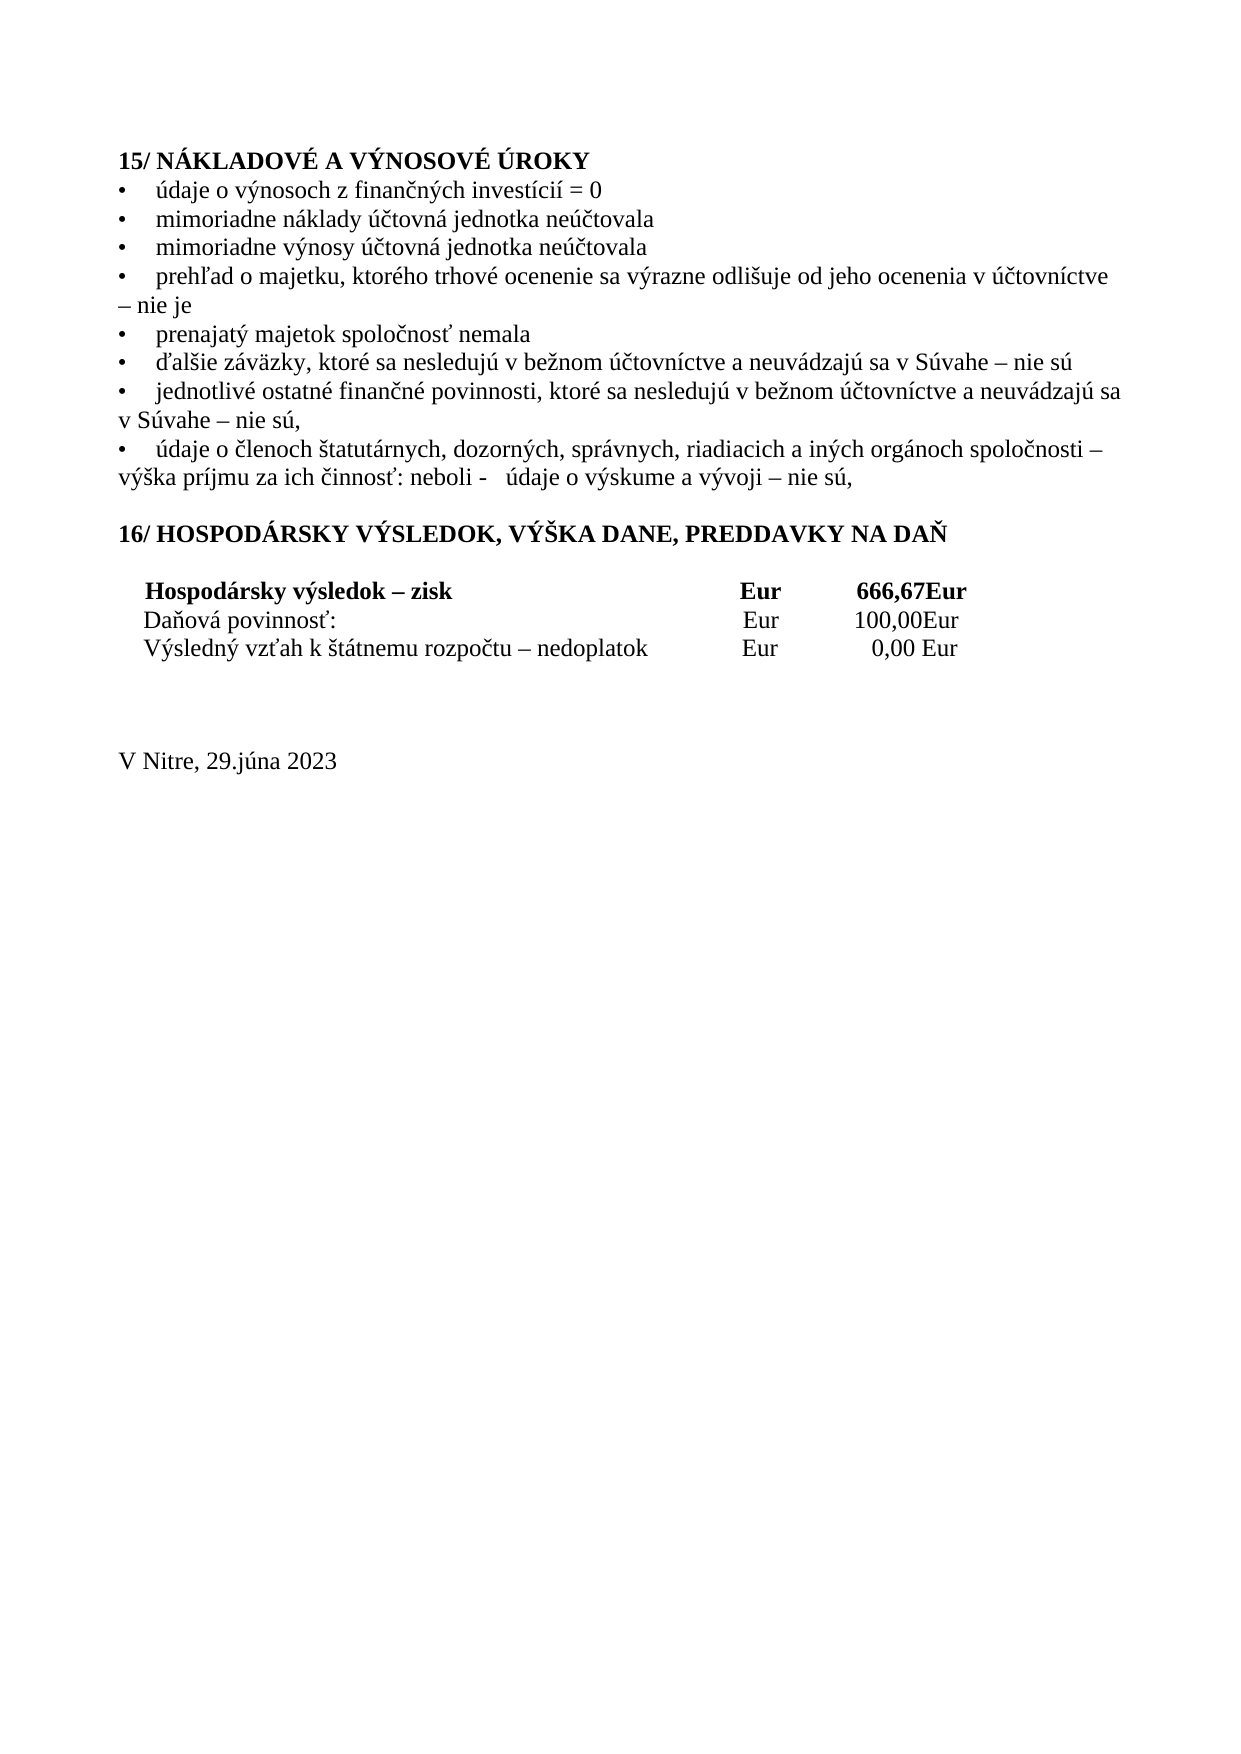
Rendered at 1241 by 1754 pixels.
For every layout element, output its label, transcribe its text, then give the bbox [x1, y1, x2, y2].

text V Nitre, 29.júna 2023 [118, 746, 1122, 775]
list údaje o výnosoch z finančných investícií = 0 [81, 175, 1122, 204]
list jednotlivé ostatné finančné povinnosti, ktoré sa nesledujú v bežnom účtovníctve a neuvádzajú sa v Súvahe – nie sú, [81, 376, 1122, 434]
text Hospodársky výsledok – zisk Eur 666,67Eur [118, 576, 1122, 605]
list ďalšie záväzky, ktoré sa nesledujú v bežnom účtovníctve a neuvádzajú sa v Súvahe – nie sú [81, 347, 1122, 376]
text 15/ NÁKLADOVÉ A VÝNOSOVÉ ÚROKY [118, 146, 1122, 175]
text 16/ HOSPODÁRSKY VÝSLEDOK, VÝŠKA DANE, PREDDAVKY NA DAŇ [118, 519, 1122, 548]
list prehľad o majetku, ktorého trhové ocenenie sa výrazne odlišuje od jeho ocenenia v účtovníctve – nie je [81, 261, 1122, 319]
text Daňová povinnosť: Eur 100,00Eur [118, 605, 1122, 633]
list údaje o členoch štatutárnych, dozorných, správnych, riadiacich a iných orgánoch spoločnosti – výška príjmu za ich činnosť: neboli - údaje o výskume a vývoji – nie sú, [81, 434, 1122, 491]
text Výsledný vzťah k štátnemu rozpočtu – nedoplatok Eur 0,00 Eur [118, 633, 1122, 662]
list mimoriadne náklady účtovná jednotka neúčtovala [81, 204, 1122, 232]
list prenajatý majetok spoločnosť nemala [81, 319, 1122, 347]
list mimoriadne výnosy účtovná jednotka neúčtovala [81, 232, 1122, 261]
